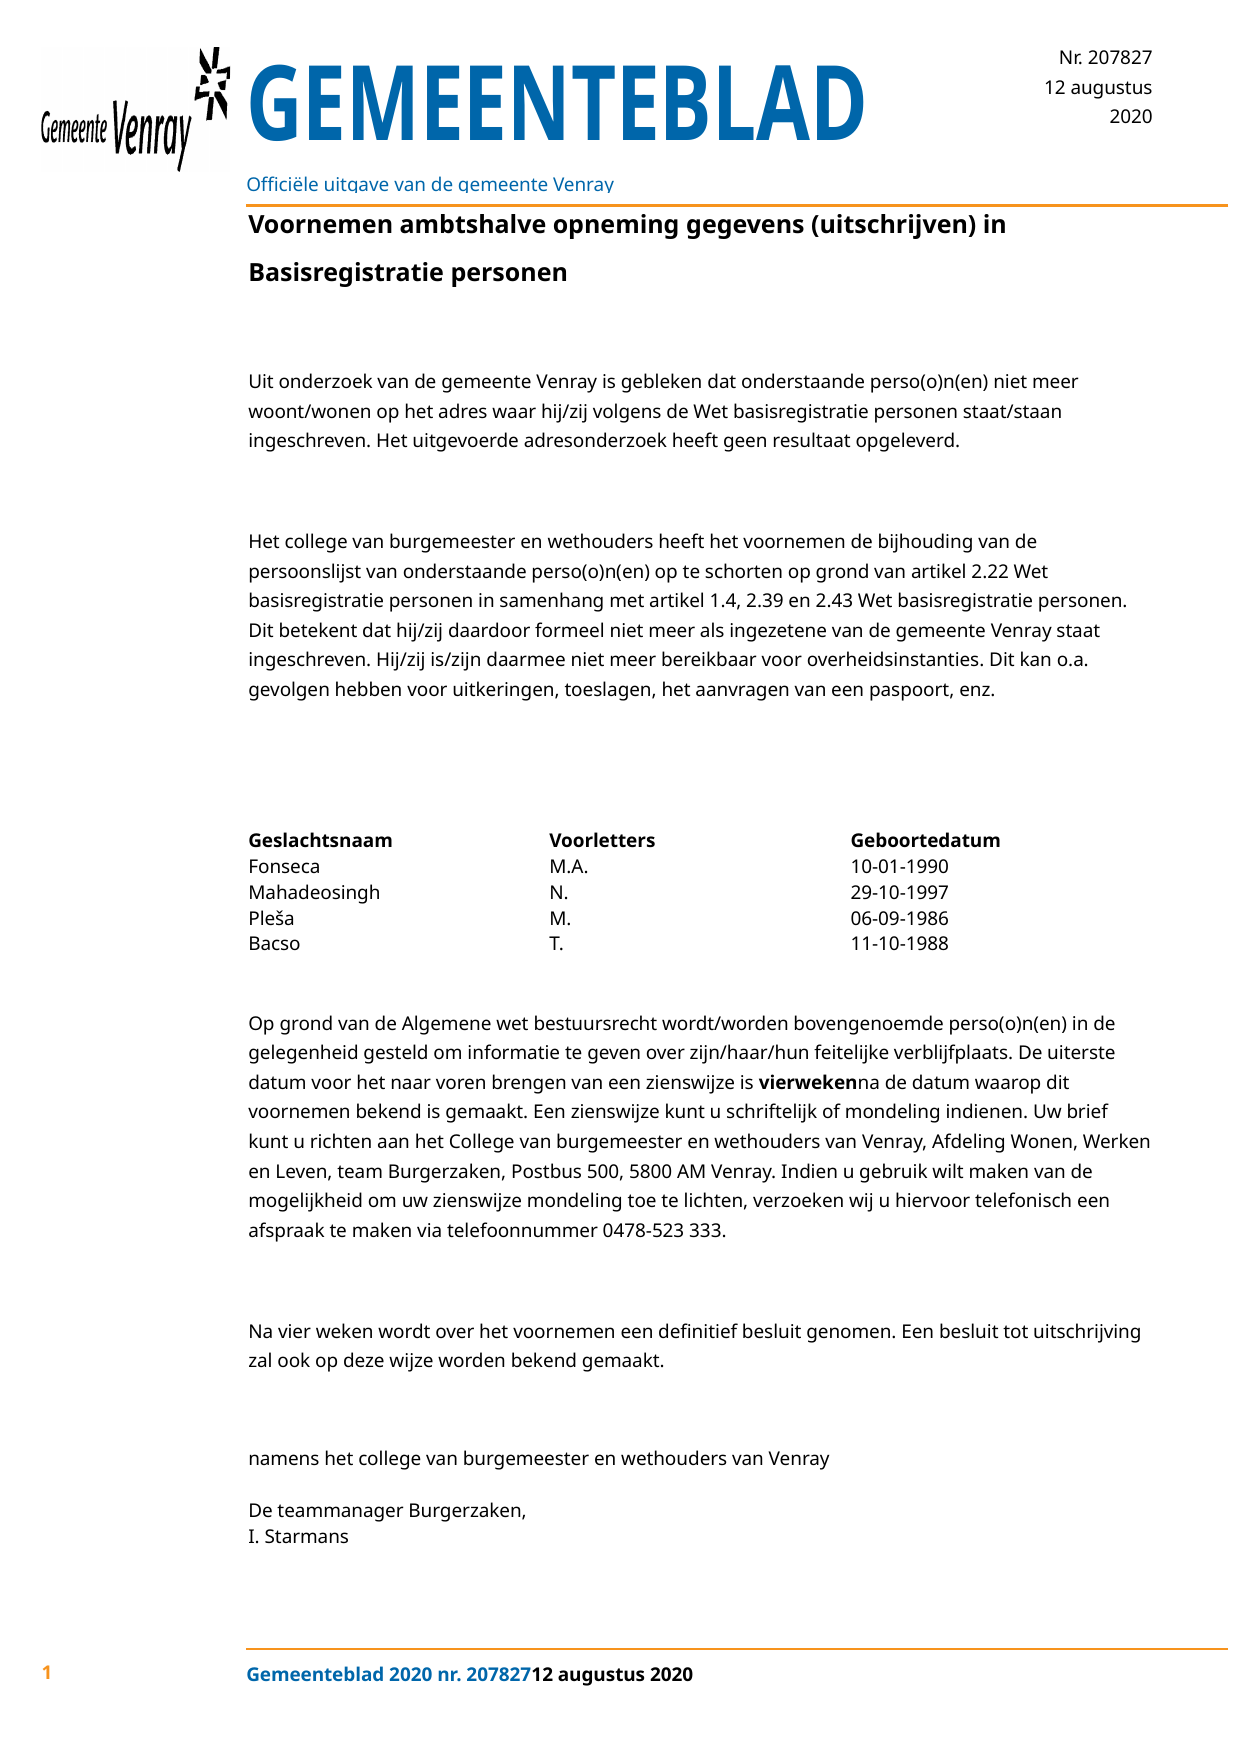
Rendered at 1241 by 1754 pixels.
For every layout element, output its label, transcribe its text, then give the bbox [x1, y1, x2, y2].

table_cell Bacso [248, 931, 549, 956]
text I. Starmans [248, 1523, 1152, 1548]
table_cell 29-10-1997 [850, 879, 1152, 905]
table_cell 11-10-1988 [850, 931, 1152, 956]
table_cell N. [549, 879, 850, 905]
table_header Geslachtsnaam [248, 828, 549, 853]
table_cell 10-01-1990 [850, 853, 1152, 879]
table_cell Mahadeosingh [248, 879, 549, 905]
text Uit onderzoek van de gemeente Venray is gebleken dat onderstaande perso(o)n(en) niet meer woont/wonen op het adres waar hij/zij volgens de Wet basisregistratie personen staat/staan ingeschreven. Het uitgevoerde adresonderzoek heeft geen resultaat opgeleverd. [248, 368, 1152, 453]
table_cell Pleša [248, 905, 549, 931]
picture [41, 47, 231, 172]
table_header Voorletters [549, 828, 850, 853]
text Op grond van de Algemene wet bestuursrecht wordt/worden bovengenoemde perso(o)n(en) in de gelegenheid gesteld om informatie te geven over zijn/haar/hun feitelijke verblijfplaats. De uiterste datum voor het naar voren brengen van een zienswijze is vierwekenna de datum waarop dit voornemen bekend is gemaakt. Een zienswijze kunt u schriftelijk of mondeling indienen. Uw brief kunt u richten aan het College van burgemeester en wethouders van Venray, Afdeling Wonen, Werken en Leven, team Burgerzaken, Postbus 500, 5800 AM Venray. Indien u gebruik wilt maken van de mogelijkheid om uw zienswijze mondeling toe te lichten, verzoeken wij u hiervoor telefonisch een afspraak te maken via telefoonnummer 0478-523 333. [248, 1010, 1152, 1243]
table_cell T. [549, 931, 850, 956]
table_cell M. [549, 905, 850, 931]
text Voornemen ambtshalve opneming gegevens (uitschrijven) in Basisregistratie personen [248, 207, 1152, 288]
table_cell Fonseca [248, 853, 549, 879]
table_header Geboortedatum [850, 828, 1152, 853]
table_cell 06-09-1986 [850, 905, 1152, 931]
text De teammanager Burgerzaken, [248, 1497, 1152, 1523]
text Na vier weken wordt over het voornemen een definitief besluit genomen. Een besluit tot uitschrijving zal ook op deze wijze worden bekend gemaakt. [248, 1318, 1152, 1373]
text Het college van burgemeester en wethouders heeft het voornemen de bijhouding van de persoonslijst van onderstaande perso(o)n(en) op te schorten op grond van artikel 2.22 Wet basisregistratie personen in samenhang met artikel 1.4, 2.39 en 2.43 Wet basisregistratie personen. Dit betekent dat hij/zij daardoor formeel niet meer als ingezetene van de gemeente Venray staat ingeschreven. Hij/zij is/zijn daarmee niet meer bereikbaar voor overheidsinstanties. Dit kan o.a. gevolgen hebben voor uitkeringen, toeslagen, het aanvragen van een paspoort, enz. [248, 528, 1152, 702]
text namens het college van burgemeester en wethouders van Venray [248, 1446, 1152, 1471]
table_cell M.A. [549, 853, 850, 879]
